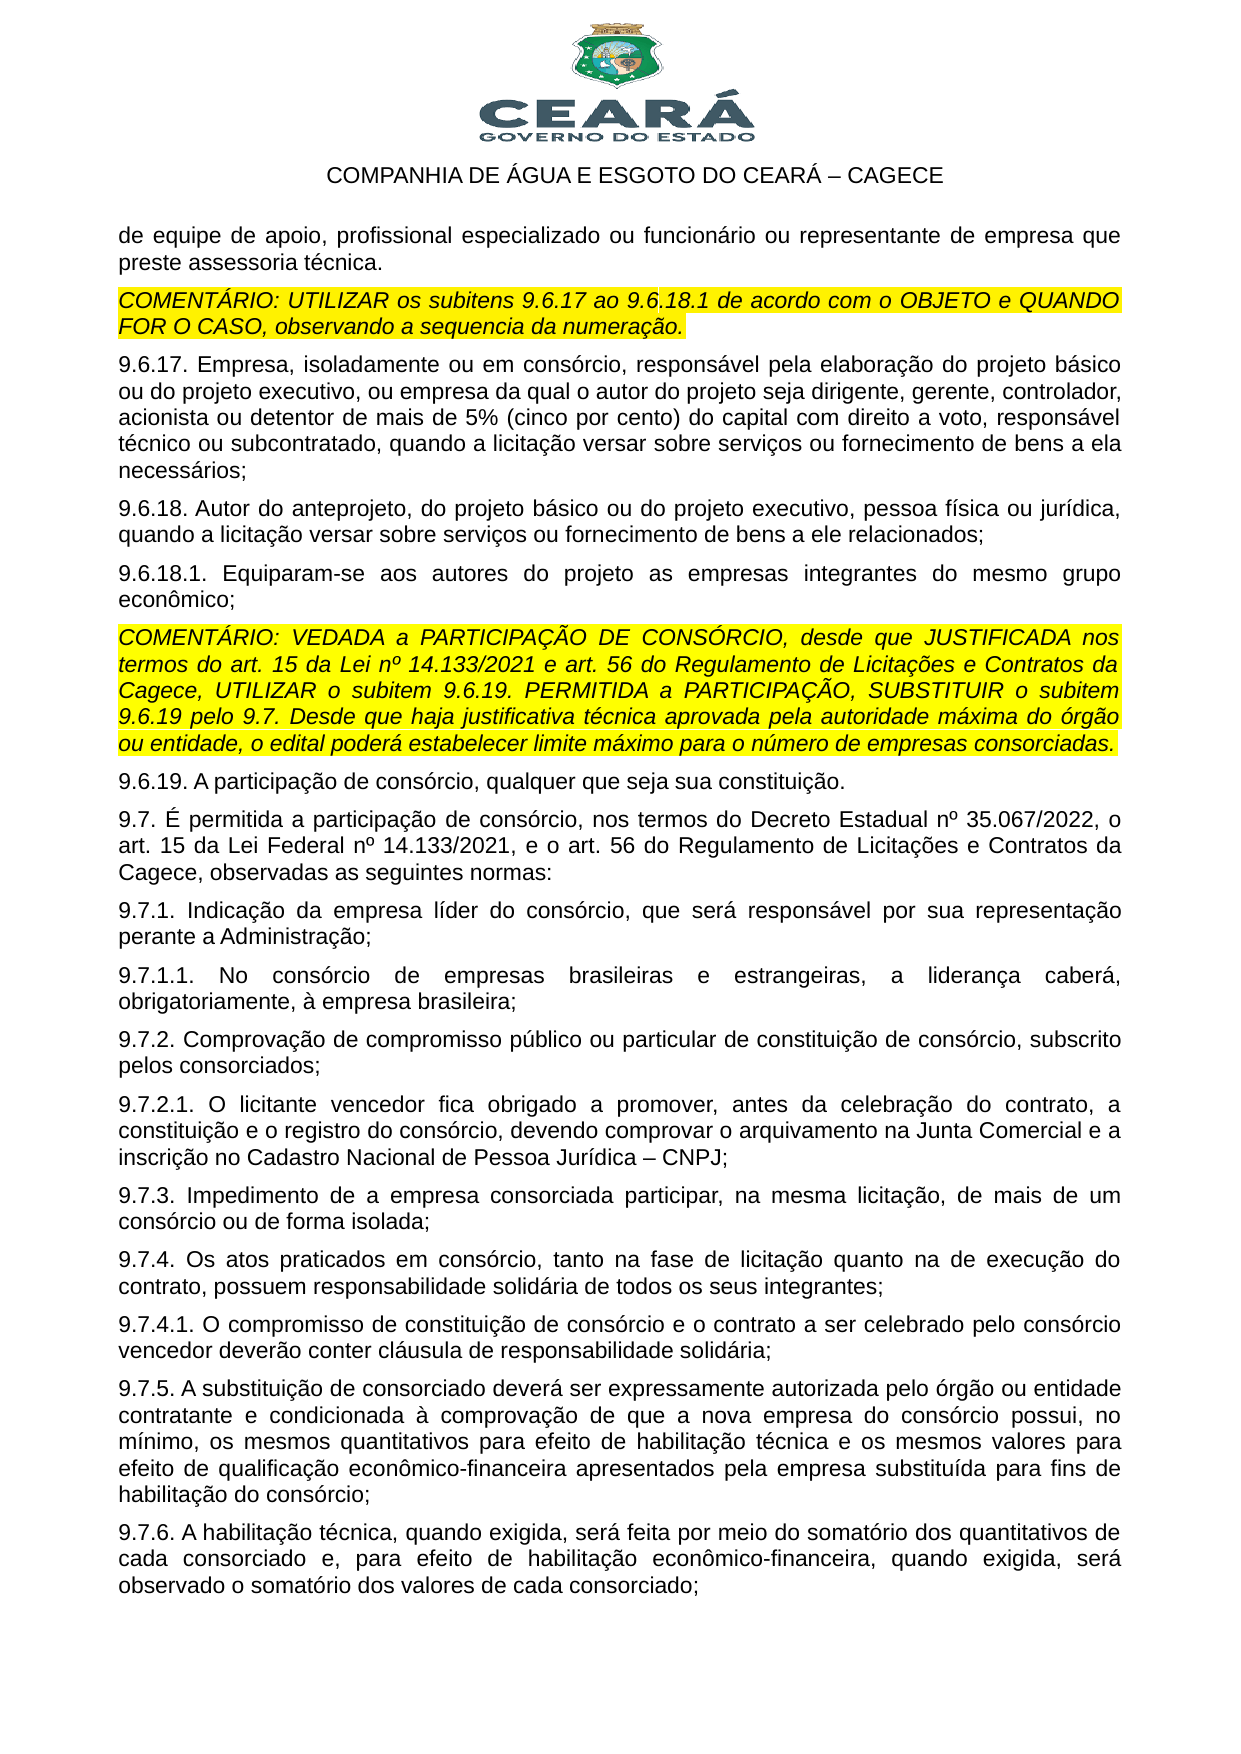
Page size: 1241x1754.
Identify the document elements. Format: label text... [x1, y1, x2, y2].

text 9.7.1. Indicação da empresa líder do consórcio, que será responsável por sua representação perante a Administração; [118, 897, 1122, 950]
text 9.7.2.1. O licitante vencedor fica obrigado a promover, antes da celebração do contrato, a constituição e o registro do consórcio, devendo comprovar o arquivamento na Junta Comercial e a inscrição no Cadastro Nacional de Pessoa Jurídica – CNPJ; [118, 1091, 1122, 1170]
text 9.7.4.1. O compromisso de constituição de consórcio e o contrato a ser celebrado pelo consórcio vencedor deverão conter cláusula de responsabilidade solidária; [118, 1311, 1122, 1363]
text 9.7.5. A substituição de consorciado deverá ser expressamente autorizada pelo órgão ou entidade contratante e condicionada à comprovação de que a nova empresa do consórcio possui, no mínimo, os mesmos quantitativos para efeito de habilitação técnica e os mesmos valores para efeito de qualificação econômico-financeira apresentados pela empresa substituída para fins de habilitação do consórcio; [118, 1375, 1122, 1507]
text 9.7.6. A habilitação técnica, quando exigida, será feita por meio do somatório dos quantitativos de cada consorciado e, para efeito de habilitação econômico-financeira, quando exigida, será observado o somatório dos valores de cada consorciado; [118, 1519, 1122, 1598]
text COMENTÁRIO: UTILIZAR os subitens 9.6.17 ao 9.6.18.1 de acordo com o OBJETO e QUANDO FOR O CASO, observando a sequencia da numeração. [118, 287, 1122, 339]
text 9.7.2. Comprovação de compromisso público ou particular de constituição de consórcio, subscrito pelos consorciados; [118, 1026, 1122, 1079]
picture [453, 19, 782, 145]
text 9.7. É permitida a participação de consórcio, nos termos do Decreto Estadual nº 35.067/2022, o art. 15 da Lei Federal nº 14.133/2021, e o art. 56 do Regulamento de Licitações e Contratos da Cagece, observadas as seguintes normas: [118, 806, 1122, 885]
text 9.6.19. A participação de consórcio, qualquer que seja sua constituição. [118, 768, 1122, 794]
text 9.7.1.1. No consórcio de empresas brasileiras e estrangeiras, a liderança caberá, obrigatoriamente, à empresa brasileira; [118, 962, 1122, 1014]
text 9.7.3. Impedimento de a empresa consorciada participar, na mesma licitação, de mais de um consórcio ou de forma isolada; [118, 1182, 1122, 1234]
text 9.6.17. Empresa, isoladamente ou em consórcio, responsável pela elaboração do projeto básico ou do projeto executivo, ou empresa da qual o autor do projeto seja dirigente, gerente, controlador, acionista ou detentor de mais de 5% (cinco por cento) do capital com direito a voto, responsável técnico ou subcontratado, quando a licitação versar sobre serviços ou fornecimento de bens a ela necessários; [118, 351, 1122, 483]
text de equipe de apoio, profissional especializado ou funcionário ou representante de empresa que preste assessoria técnica. [118, 222, 1122, 275]
text 9.6.18. Autor do anteprojeto, do projeto básico ou do projeto executivo, pessoa física ou jurídica, quando a licitação versar sobre serviços ou fornecimento de bens a ele relacionados; [118, 495, 1122, 548]
text COMENTÁRIO: VEDADA a PARTICIPAÇÃO DE CONSÓRCIO, desde que JUSTIFICADA nos termos do art. 15 da Lei nº 14.133/2021 e art. 56 do Regulamento de Licitações e Contratos da Cagece, UTILIZAR o subitem 9.6.19. PERMITIDA a PARTICIPAÇÃO, SUBSTITUIR o subitem 9.6.19 pelo 9.7. Desde que haja justificativa técnica aprovada pela autoridade máxima do órgão ou entidade, o edital poderá estabelecer limite máximo para o número de empresas consorciadas. [118, 624, 1122, 756]
text 9.7.4. Os atos praticados em consórcio, tanto na fase de licitação quanto na de execução do contrato, possuem responsabilidade solidária de todos os seus integrantes; [118, 1246, 1122, 1299]
text 9.6.18.1. Equiparam-se aos autores do projeto as empresas integrantes do mesmo grupo econômico; [118, 559, 1122, 612]
